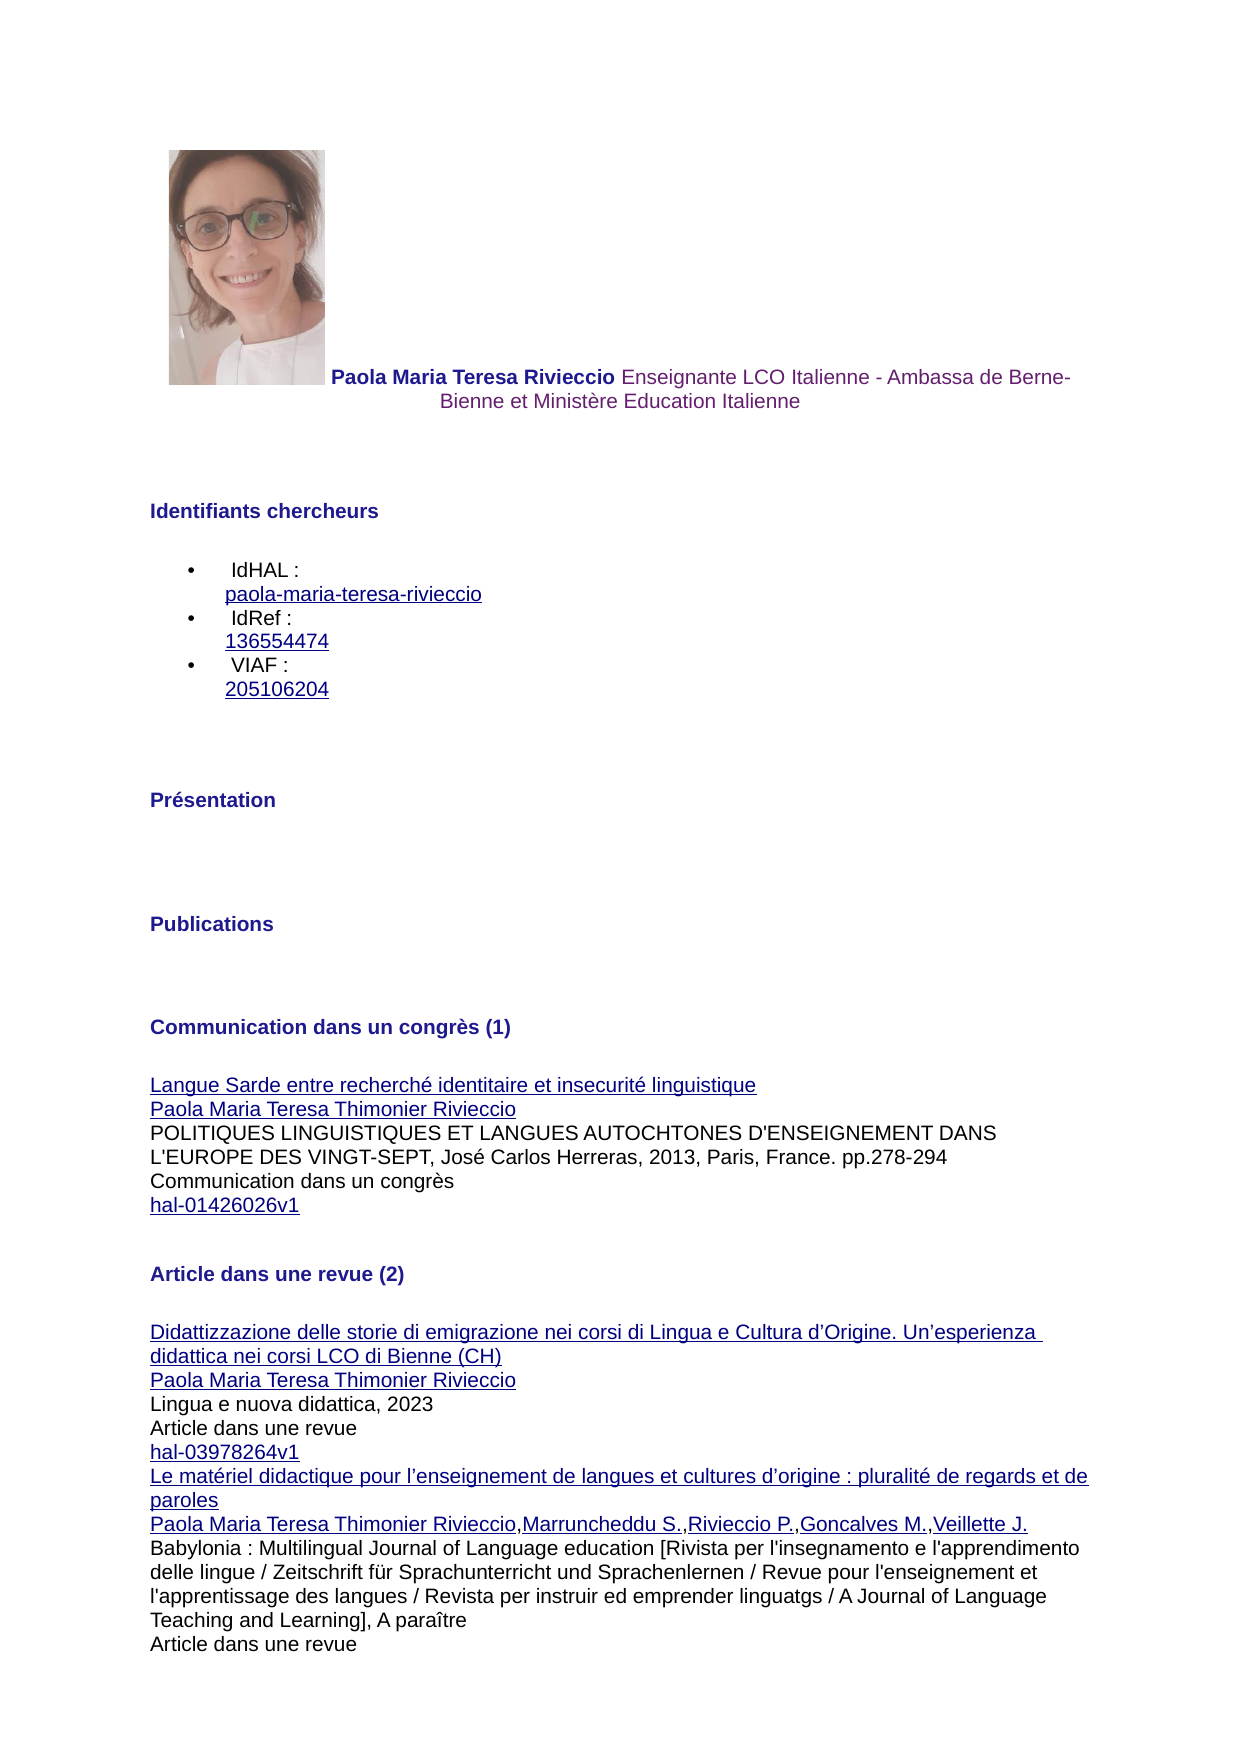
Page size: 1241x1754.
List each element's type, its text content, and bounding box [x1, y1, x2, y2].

list IdRef : [187, 605, 1090, 629]
subtitle Présentation [150, 788, 1090, 812]
subtitle Publications [150, 912, 1090, 936]
subtitle Communication dans un congrès (1) [150, 1015, 1090, 1039]
table_header Didattizzazione delle storie di emigrazione nei corsi di Lingua e Cultura d’Origine. Un’esperienza didattica nei corsi LCO di Bienne (CH) Paola Maria Teresa Thimonier Rivieccio Lingua e nuova didattica, 2023 Article dans une revue hal-03978264v1 [150, 1320, 1090, 1464]
list VIAF : [187, 653, 1090, 677]
subtitle Paola Maria Teresa Rivieccio Enseignante LCO Italienne - Ambassa de Berne-Bienne et Ministère Education Italienne [150, 150, 1090, 413]
table_cell Le matériel didactique pour l’enseignement de langues et cultures d’origine : pluralité de regards et de paroles Paola Maria Teresa Thimonier Rivieccio,Marruncheddu S.,Rivieccio P.,Goncalves M.,Veillette J. Babylonia : Multilingual Journal of Language education [Rivista per l'insegnamento e l'apprendimento delle lingue / Zeitschrift für Sprachunterricht und Sprachenlernen / Revue pour l'enseignement et l'apprentissage des langues / Revista per instruir ed emprender linguatgs / A Journal of Language Teaching and Learning], A paraître Article dans une revue [150, 1464, 1090, 1655]
list 205106204 [187, 677, 1090, 701]
list 136554474 [187, 629, 1090, 653]
list IdHAL : [187, 557, 1090, 581]
picture [168, 150, 325, 385]
subtitle Identifiants chercheurs [150, 499, 1090, 523]
table_header Langue Sarde entre recherché identitaire et insecurité linguistique Paola Maria Teresa Thimonier Rivieccio POLITIQUES LINGUISTIQUES ET LANGUES AUTOCHTONES D'ENSEIGNEMENT DANS L'EUROPE DES VINGT-SEPT, José Carlos Herreras, 2013, Paris, France. pp.278-294 Communication dans un congrès hal-01426026v1 [150, 1073, 1090, 1217]
subtitle Article dans une revue (2) [150, 1262, 1090, 1286]
list paola-maria-teresa-rivieccio [187, 581, 1090, 605]
